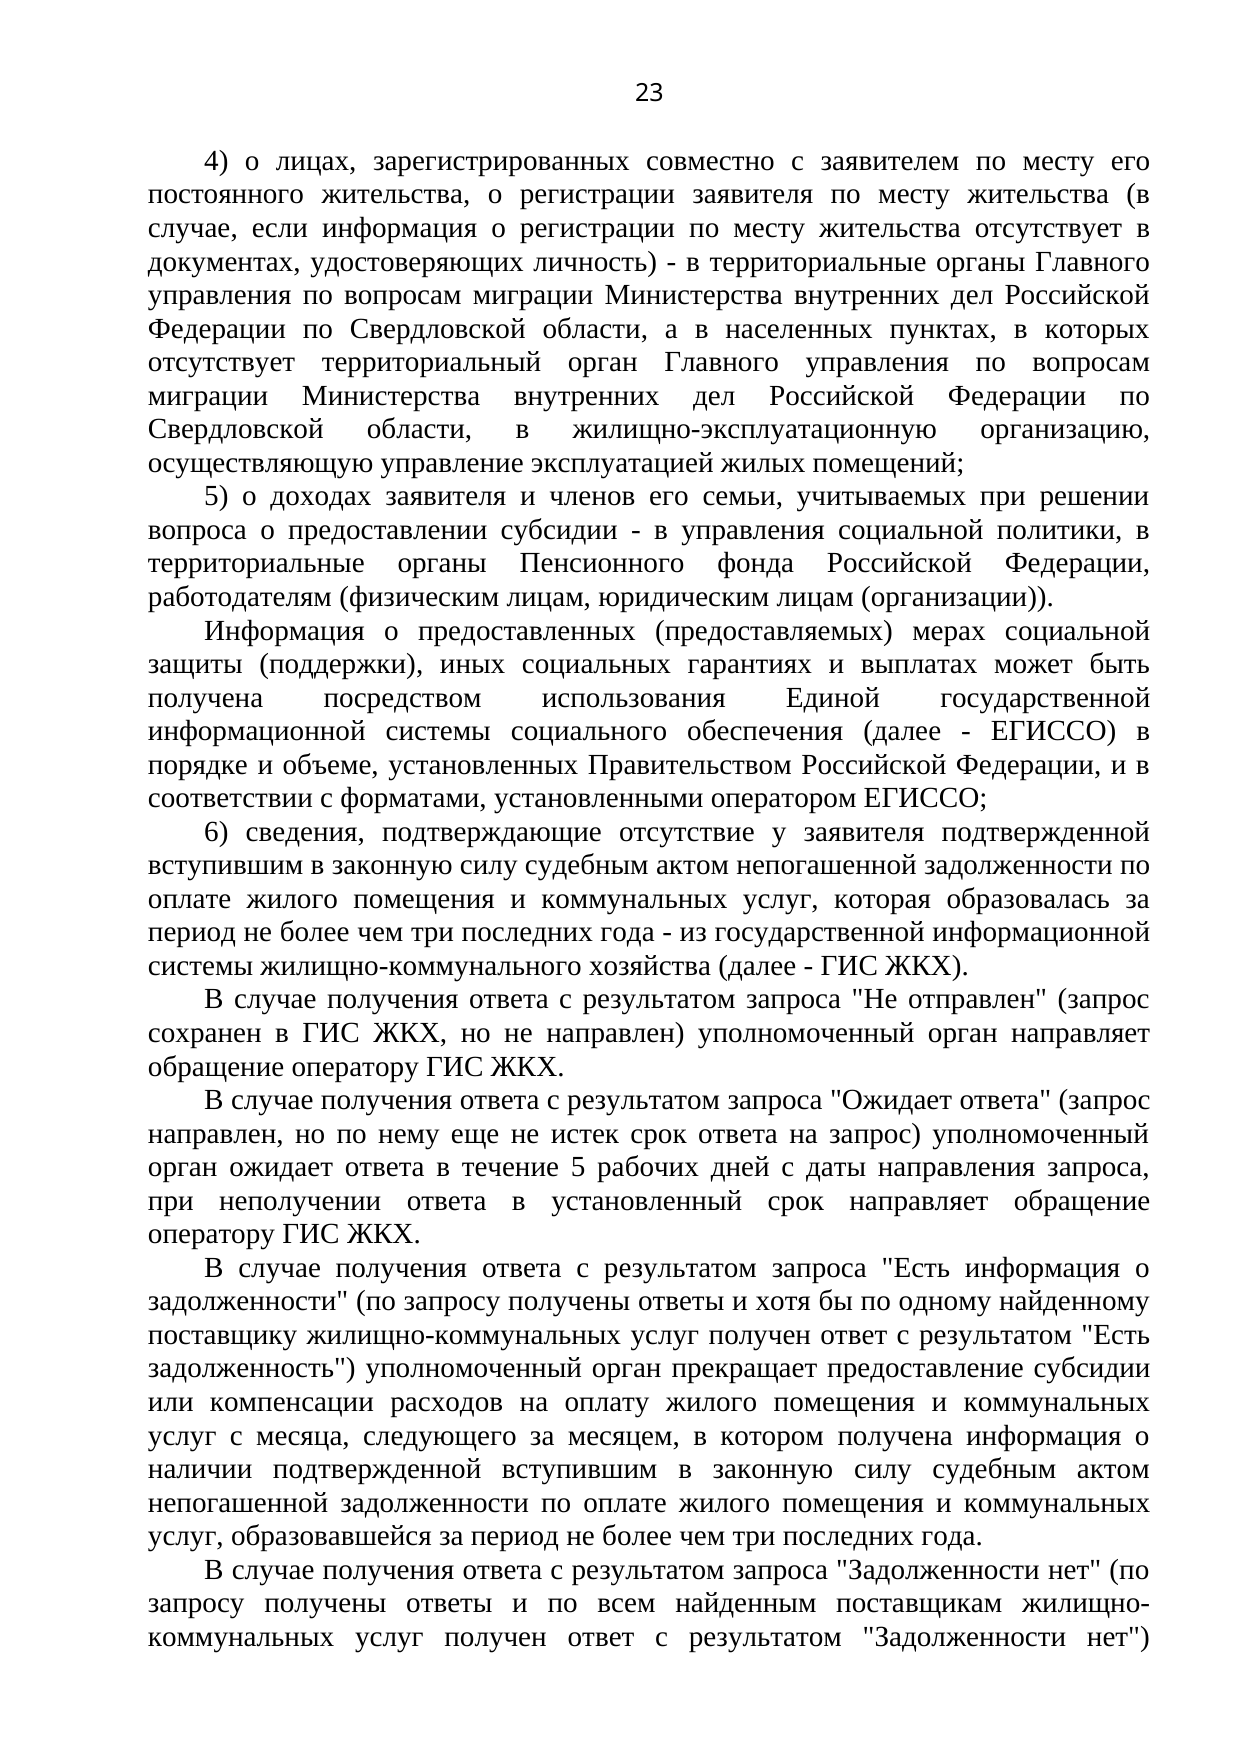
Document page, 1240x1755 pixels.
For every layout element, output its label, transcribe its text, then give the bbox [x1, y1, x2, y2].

text В случае получения ответа с результатом запроса "Есть информация о задолженности" (по запросу получены ответы и хотя бы по одному найденному поставщику жилищно-коммунальных услуг получен ответ с результатом "Есть задолженность") уполномоченный орган прекращает предоставление субсидии или компенсации расходов на оплату жилого помещения и коммунальных услуг с месяца, следующего за месяцем, в котором получена информация о наличии подтвержденной вступившим в законную силу судебным актом непогашенной задолженности по оплате жилого помещения и коммунальных услуг, образовавшейся за период не более чем три последних года. [148, 1250, 1151, 1552]
text 4) о лицах, зарегистрированных совместно с заявителем по месту его постоянного жительства, о регистрации заявителя по месту жительства (в случае, если информация о регистрации по месту жительства отсутствует в документах, удостоверяющих личность) - в территориальные органы Главного управления по вопросам миграции Министерства внутренних дел Российской Федерации по Свердловской области, а в населенных пунктах, в которых отсутствует территориальный орган Главного управления по вопросам миграции Министерства внутренних дел Российской Федерации по Свердловской области, в жилищно-эксплуатационную организацию, осуществляющую управление эксплуатацией жилых помещений; [148, 143, 1151, 478]
text 6) сведения, подтверждающие отсутствие у заявителя подтвержденной вступившим в законную силу судебным актом непогашенной задолженности по оплате жилого помещения и коммунальных услуг, которая образовалась за период не более чем три последних года - из государственной информационной системы жилищно-коммунального хозяйства (далее - ГИС ЖКХ). [148, 814, 1151, 982]
text В случае получения ответа с результатом запроса "Задолженности нет" (по запросу получены ответы и по всем найденным поставщикам жилищно-коммунальных услуг получен ответ с результатом "Задолженности нет") [148, 1552, 1151, 1652]
text В случае получения ответа с результатом запроса "Ожидает ответа" (запрос направлен, но по нему еще не истек срок ответа на запрос) уполномоченный орган ожидает ответа в течение 5 рабочих дней с даты направления запроса, при неполучении ответа в установленный срок направляет обращение оператору ГИС ЖКХ. [148, 1082, 1151, 1250]
text Информация о предоставленных (предоставляемых) мерах социальной защиты (поддержки), иных социальных гарантиях и выплатах может быть получена посредством использования Единой государственной информационной системы социального обеспечения (далее - ЕГИССО) в порядке и объеме, установленных Правительством Российской Федерации, и в соответствии с форматами, установленными оператором ЕГИССО; [148, 613, 1151, 814]
text В случае получения ответа с результатом запроса "Не отправлен" (запрос сохранен в ГИС ЖКХ, но не направлен) уполномоченный орган направляет обращение оператору ГИС ЖКХ. [148, 982, 1151, 1082]
text 5) о доходах заявителя и членов его семьи, учитываемых при решении вопроса о предоставлении субсидии - в управления социальной политики, в территориальные органы Пенсионного фонда Российской Федерации, работодателям (физическим лицам, юридическим лицам (организации)). [148, 478, 1151, 613]
